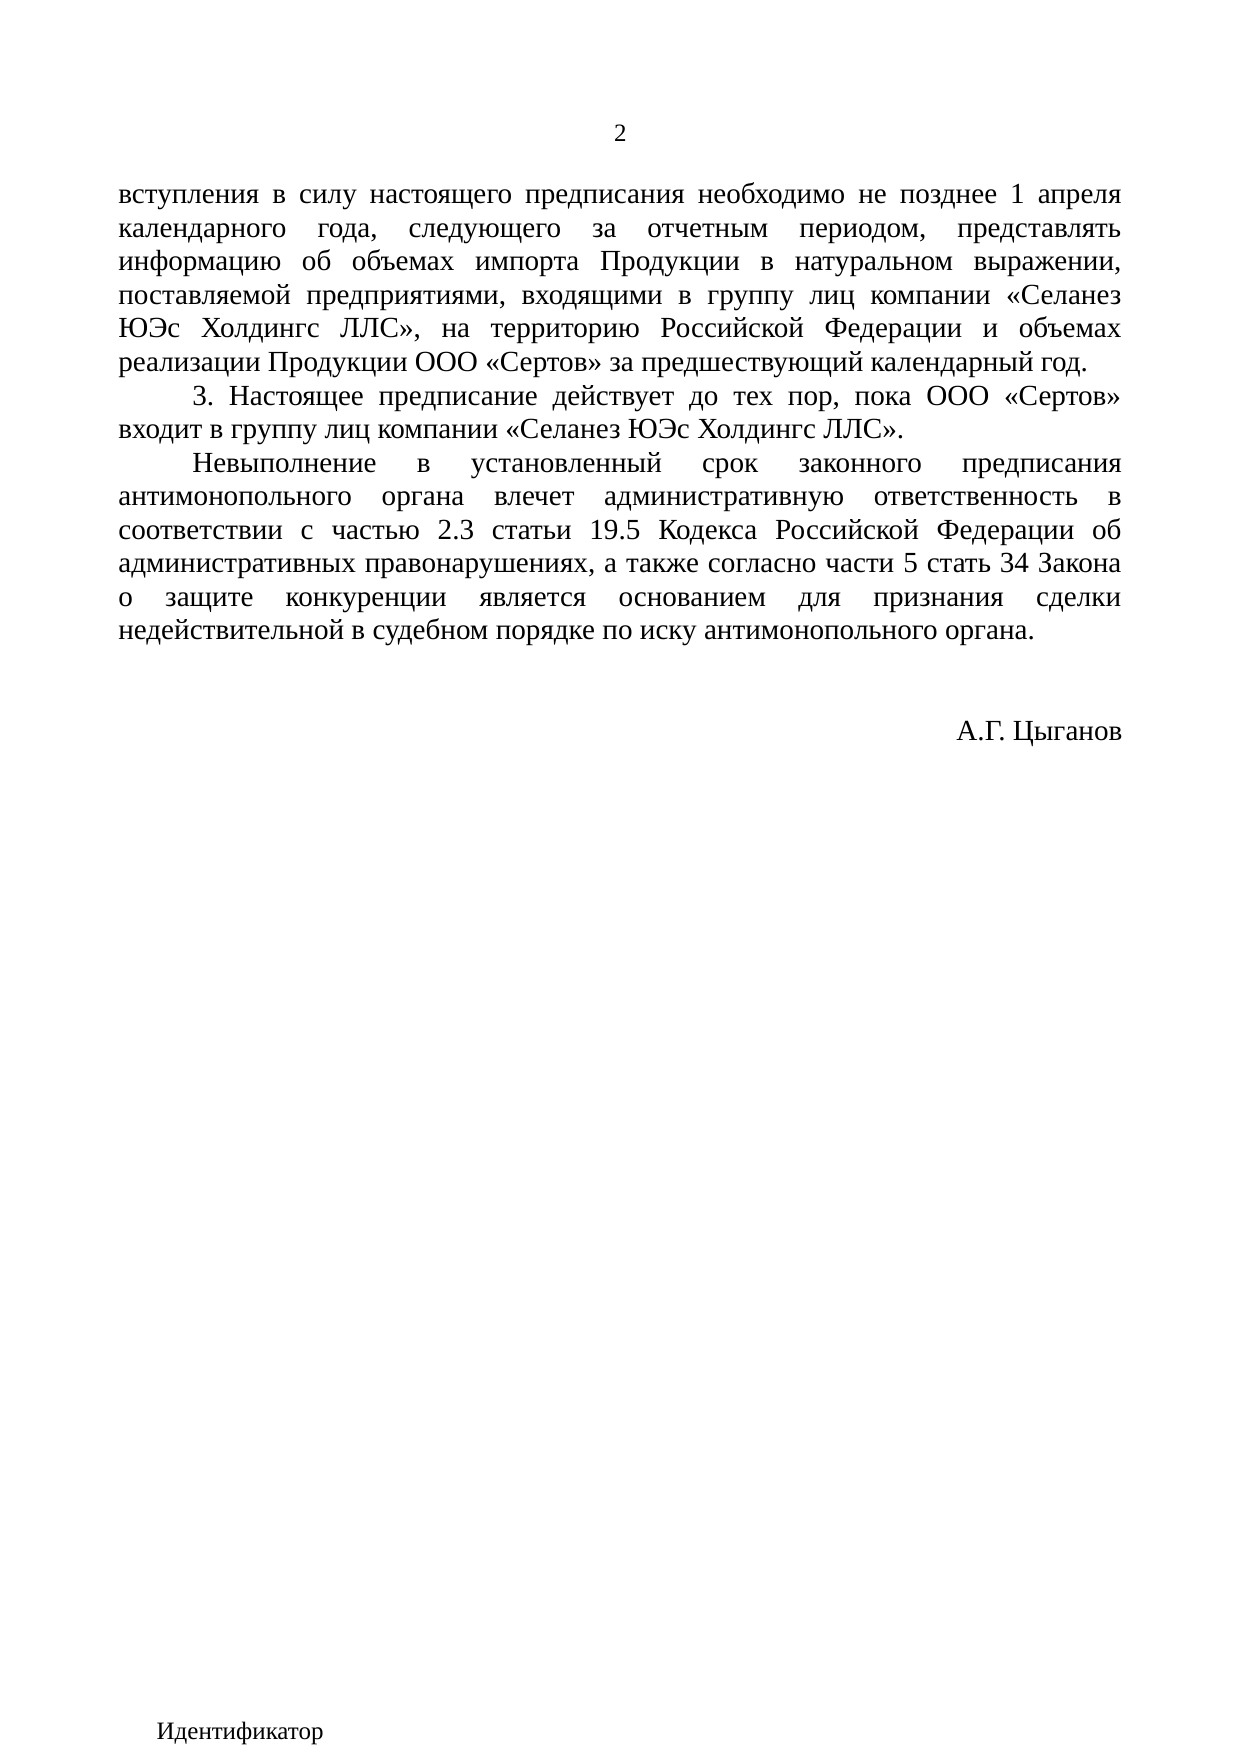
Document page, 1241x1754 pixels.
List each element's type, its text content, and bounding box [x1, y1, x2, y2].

text А.Г. Цыганов [118, 713, 1122, 747]
text 3. Настоящее предписание действует до тех пор, пока ООО «Сертов» входит в группу лиц компании «Селанез ЮЭс Холдингс ЛЛС». [118, 378, 1122, 445]
text Невыполнение в установленный срок законного предписания антимонопольного органа влечет административную ответственность в соответствии с частью 2.3 статьи 19.5 Кодекса Российской Федерации об административных правонарушениях, а также согласно части 5 стать 34 Закона о защите конкуренции является основанием для признания сделки недействительной в судебном порядке по иску антимонопольного органа. [118, 445, 1122, 646]
text вступления в силу настоящего предписания необходимо не позднее 1 апреля календарного года, следующего за отчетным периодом, представлять информацию об объемах импорта Продукции в натуральном выражении, поставляемой предприятиями, входящими в группу лиц компании «Селанез ЮЭс Холдингс ЛЛС», на территорию Российской Федерации и объемах реализации Продукции ООО «Сертов» за предшествующий календарный год. [118, 176, 1122, 378]
